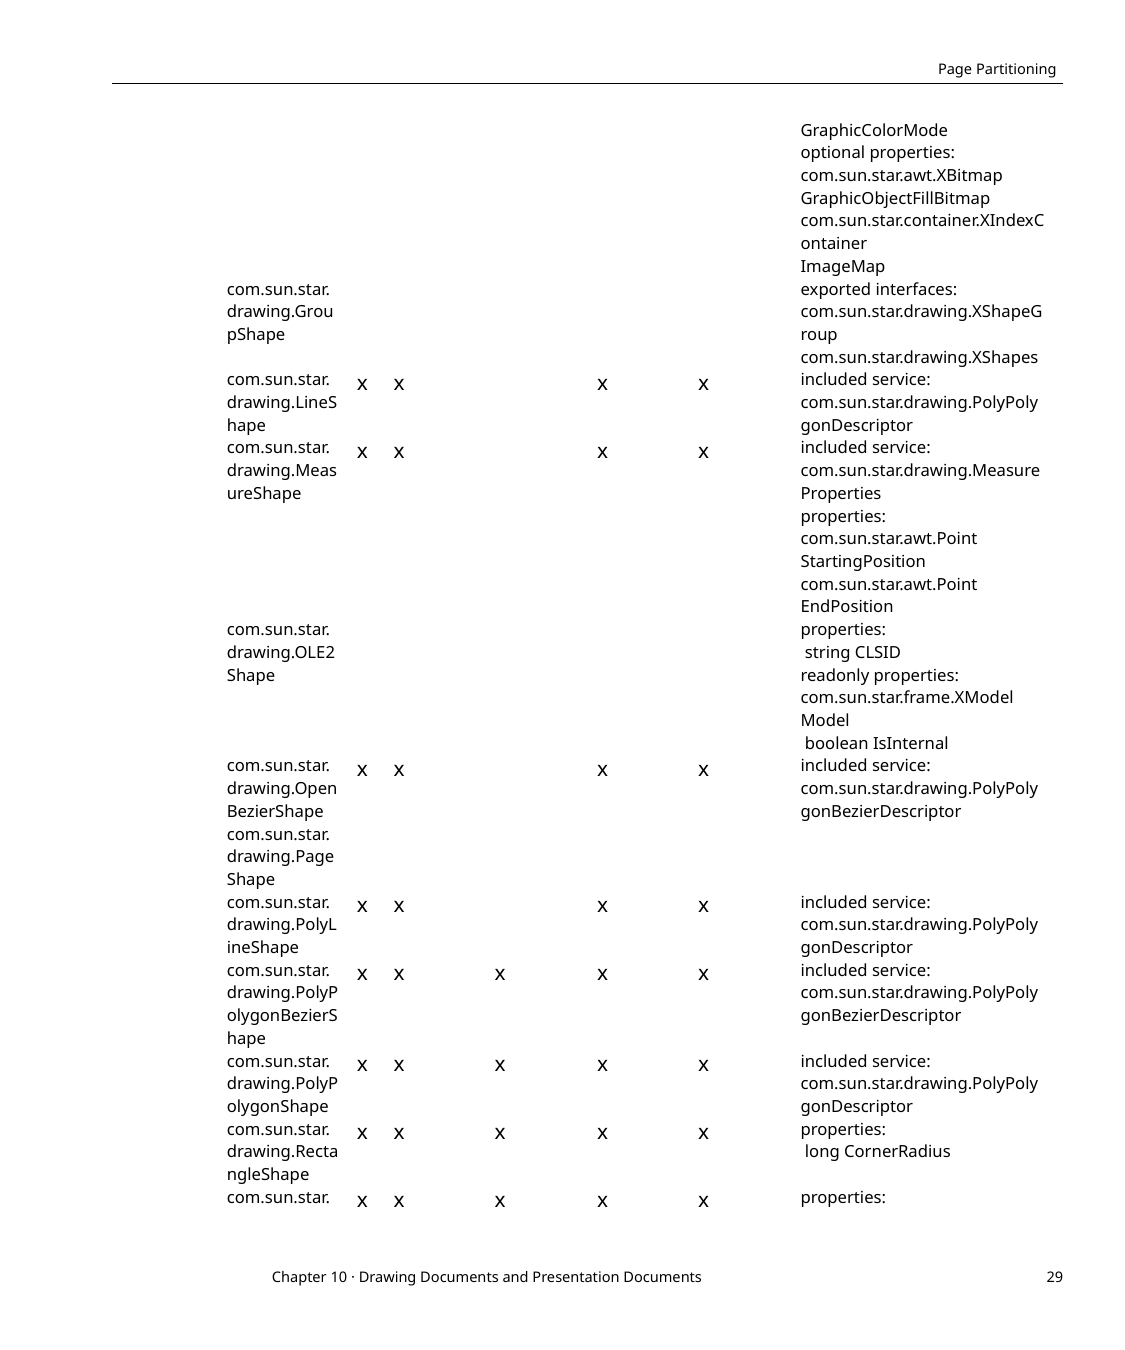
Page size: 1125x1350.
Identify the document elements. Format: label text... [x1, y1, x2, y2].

table_cell [393, 118, 494, 277]
table_cell x [494, 958, 597, 1049]
table_cell [494, 277, 597, 368]
table_cell x [393, 436, 494, 618]
table_cell properties: long CornerRadius [800, 1117, 1063, 1185]
table_cell x [494, 1049, 597, 1117]
table_cell [227, 118, 357, 277]
table_cell [393, 822, 494, 890]
table_cell x [357, 368, 393, 436]
table_cell x [597, 1185, 698, 1214]
table_cell x [393, 754, 494, 822]
table_cell x [597, 1049, 698, 1117]
table_cell included service: com.sun.star.drawing.MeasureProperties properties: com.sun.star.awt.Point StartingPosition com.sun.star.awt.Point EndPosition [800, 436, 1063, 618]
table_cell x [698, 1049, 800, 1117]
table_cell [597, 618, 698, 754]
table_cell x [597, 436, 698, 618]
table_cell x [357, 958, 393, 1049]
table_cell [494, 118, 597, 277]
table_cell x [597, 368, 698, 436]
table_cell x [698, 890, 800, 958]
table_cell com.sun.star.drawing.PolyPolygonBezierShape [227, 958, 357, 1049]
table_cell [357, 118, 393, 277]
table_cell x [357, 890, 393, 958]
table_cell [494, 754, 597, 822]
table_cell [698, 118, 800, 277]
table_cell com.sun.star.drawing.RectangleShape [227, 1117, 357, 1185]
table_cell x [698, 436, 800, 618]
table_cell com.sun.star.drawing.PolyLineShape [227, 890, 357, 958]
table_cell included service: com.sun.star.drawing.PolyPolygonBezierDescriptor [800, 958, 1063, 1049]
table_cell x [393, 890, 494, 958]
table_cell [494, 368, 597, 436]
table_cell [698, 618, 800, 754]
table_cell com.sun.star.drawing.OLE2Shape [227, 618, 357, 754]
table_cell x [393, 1049, 494, 1117]
table_cell x [698, 1185, 800, 1214]
table_cell x [494, 1185, 597, 1214]
table_cell com.sun.star.drawing.GroupShape [227, 277, 357, 368]
table_cell x [393, 1117, 494, 1185]
table_cell com.sun.star.drawing.OpenBezierShape [227, 754, 357, 822]
table_cell x [357, 436, 393, 618]
table_cell included service: com.sun.star.drawing.PolyPolygonDescriptor [800, 368, 1063, 436]
table_cell included service: com.sun.star.drawing.PolyPolygonBezierDescriptor [800, 754, 1063, 822]
table_cell com.sun.star.drawing.MeasureShape [227, 436, 357, 618]
table_cell x [597, 890, 698, 958]
table_cell [357, 618, 393, 754]
table_cell GraphicColorMode optional properties: com.sun.star.awt.XBitmap GraphicObjectFillBitmap com.sun.star.container.XIndexContainer ImageMap [800, 118, 1063, 277]
table_cell exported interfaces: com.sun.star.drawing.XShapeGroup com.sun.star.drawing.XShapes [800, 277, 1063, 368]
table_cell [494, 436, 597, 618]
table_cell x [357, 1117, 393, 1185]
table_cell x [698, 368, 800, 436]
table_cell com.sun.star.drawing.PageShape [227, 822, 357, 890]
table_cell x [357, 1185, 393, 1214]
table_cell [597, 277, 698, 368]
table_cell properties: [800, 1185, 1063, 1214]
table_cell x [698, 754, 800, 822]
table_cell [698, 277, 800, 368]
table_cell x [597, 754, 698, 822]
table_cell [357, 822, 393, 890]
table_cell x [393, 1185, 494, 1214]
table_cell [800, 822, 1063, 890]
table_cell [393, 277, 494, 368]
table_cell included service: com.sun.star.drawing.PolyPolygonDescriptor [800, 1049, 1063, 1117]
table_cell [597, 822, 698, 890]
table_cell com.sun.star.drawing.PolyPolygonShape [227, 1049, 357, 1117]
table_cell x [357, 754, 393, 822]
table_cell [393, 618, 494, 754]
table_cell properties: string CLSID readonly properties: com.sun.star.frame.XModel Model boolean IsInternal [800, 618, 1063, 754]
table_cell x [698, 1117, 800, 1185]
table_cell x [597, 1117, 698, 1185]
table_cell [357, 277, 393, 368]
table_cell x [357, 1049, 393, 1117]
table_cell x [494, 1117, 597, 1185]
table_cell x [393, 368, 494, 436]
table_cell [494, 890, 597, 958]
table_cell [698, 822, 800, 890]
table_cell x [698, 958, 800, 1049]
table_cell com.sun.star.drawing.LineShape [227, 368, 357, 436]
table_cell x [597, 958, 698, 1049]
table_cell [494, 822, 597, 890]
table_cell included service: com.sun.star.drawing.PolyPolygonDescriptor [800, 890, 1063, 958]
table_cell com.sun.star. [227, 1185, 357, 1214]
table_cell [494, 618, 597, 754]
table_cell x [393, 958, 494, 1049]
table_cell [597, 118, 698, 277]
